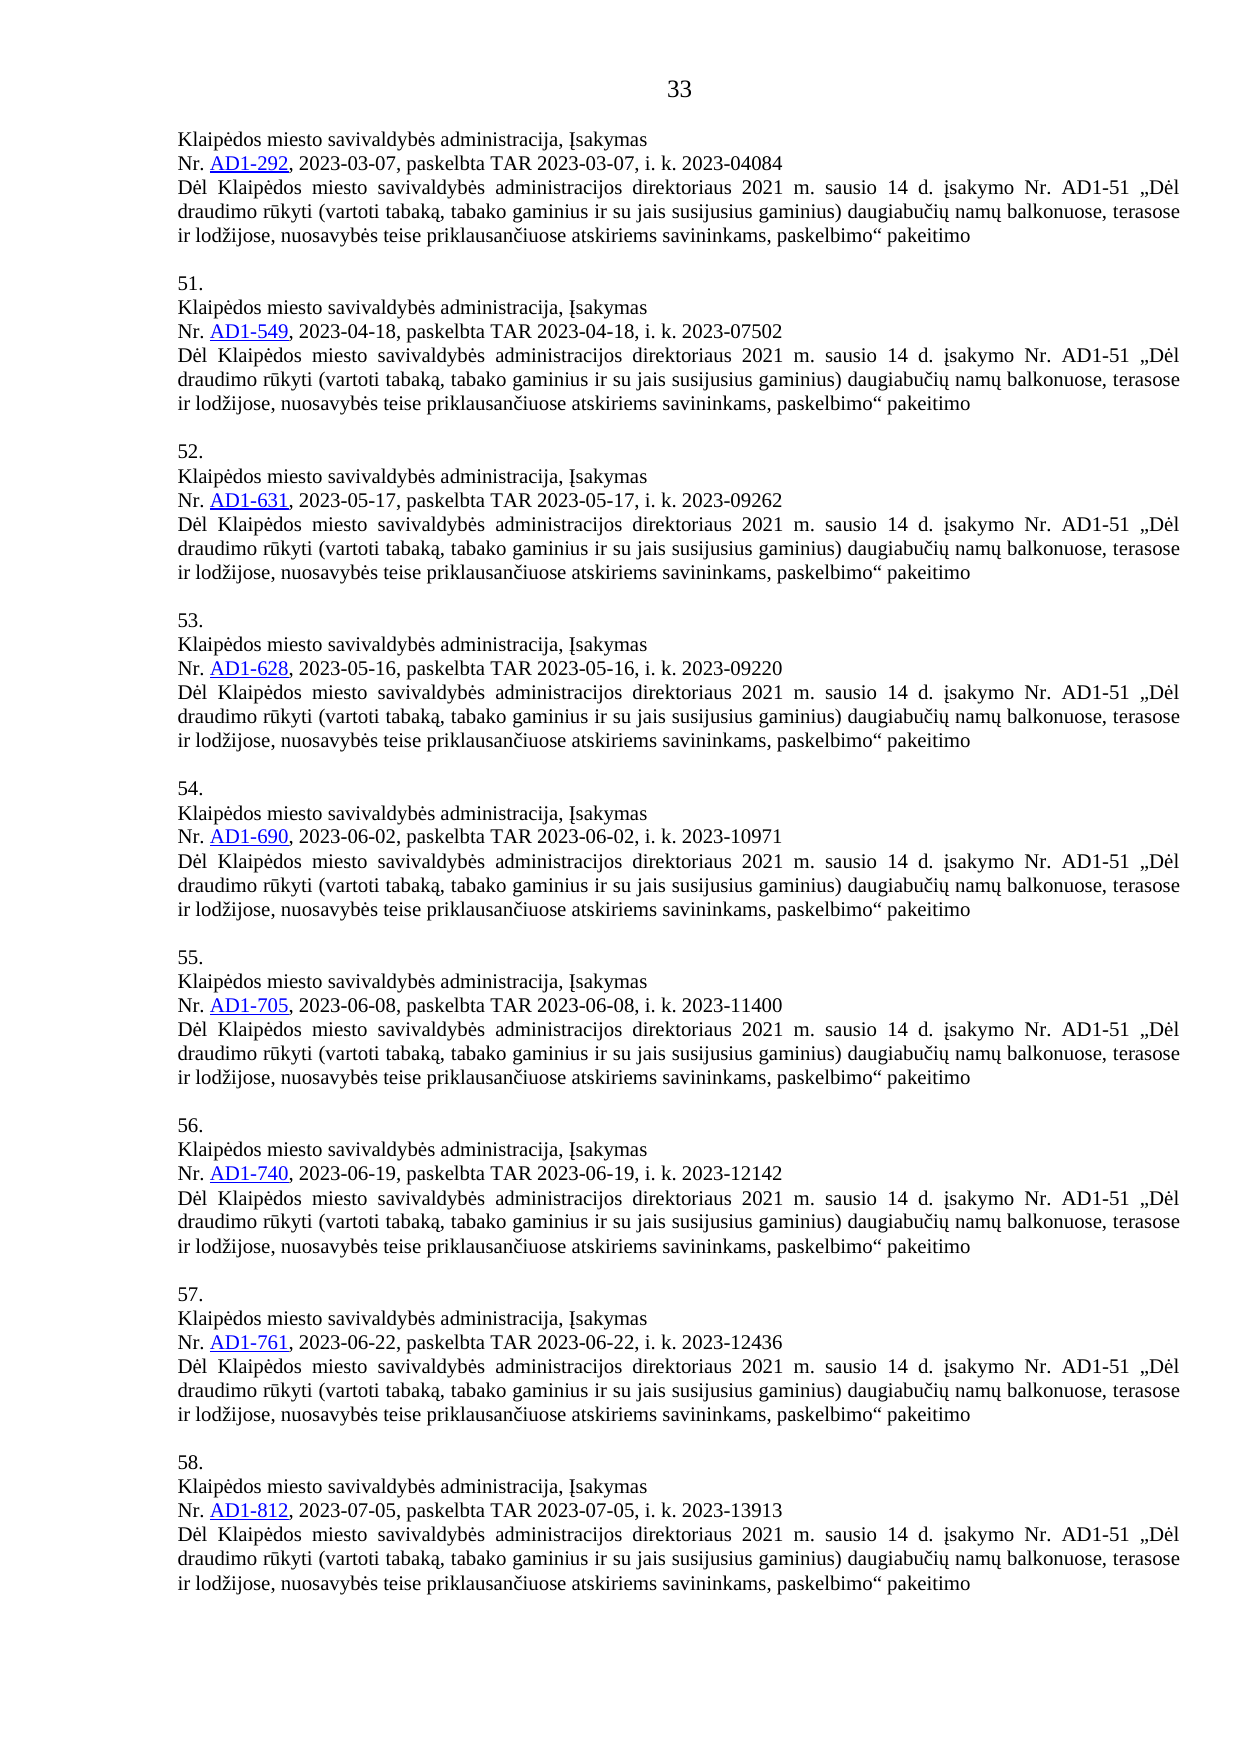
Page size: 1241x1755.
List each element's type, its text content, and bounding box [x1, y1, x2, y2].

text 54. [177, 776, 1181, 800]
text Dėl Klaipėdos miesto savivaldybės administracijos direktoriaus 2021 m. sausio 14 d. įsakymo Nr. AD1-51 „Dėl draudimo rūkyti (vartoti tabaką, tabako gaminius ir su jais susijusius gaminius) daugiabučių namų balkonuose, terasose ir lodžijose, nuosavybės teise priklausančiuose atskiriems savininkams, paskelbimo“ pakeitimo [177, 680, 1181, 752]
text Klaipėdos miesto savivaldybės administracija, Įsakymas [177, 1474, 1181, 1498]
text Nr. AD1-812, 2023-07-05, paskelbta TAR 2023-07-05, i. k. 2023-13913 [177, 1498, 1181, 1522]
text 55. [177, 945, 1181, 969]
text Klaipėdos miesto savivaldybės administracija, Įsakymas [177, 127, 1181, 151]
text Nr. AD1-761, 2023-06-22, paskelbta TAR 2023-06-22, i. k. 2023-12436 [177, 1330, 1181, 1354]
text Dėl Klaipėdos miesto savivaldybės administracijos direktoriaus 2021 m. sausio 14 d. įsakymo Nr. AD1-51 „Dėl draudimo rūkyti (vartoti tabaką, tabako gaminius ir su jais susijusius gaminius) daugiabučių namų balkonuose, terasose ir lodžijose, nuosavybės teise priklausančiuose atskiriems savininkams, paskelbimo“ pakeitimo [177, 175, 1181, 247]
text Dėl Klaipėdos miesto savivaldybės administracijos direktoriaus 2021 m. sausio 14 d. įsakymo Nr. AD1-51 „Dėl draudimo rūkyti (vartoti tabaką, tabako gaminius ir su jais susijusius gaminius) daugiabučių namų balkonuose, terasose ir lodžijose, nuosavybės teise priklausančiuose atskiriems savininkams, paskelbimo“ pakeitimo [177, 1354, 1181, 1426]
text Dėl Klaipėdos miesto savivaldybės administracijos direktoriaus 2021 m. sausio 14 d. įsakymo Nr. AD1-51 „Dėl draudimo rūkyti (vartoti tabaką, tabako gaminius ir su jais susijusius gaminius) daugiabučių namų balkonuose, terasose ir lodžijose, nuosavybės teise priklausančiuose atskiriems savininkams, paskelbimo“ pakeitimo [177, 848, 1181, 921]
text Dėl Klaipėdos miesto savivaldybės administracijos direktoriaus 2021 m. sausio 14 d. įsakymo Nr. AD1-51 „Dėl draudimo rūkyti (vartoti tabaką, tabako gaminius ir su jais susijusius gaminius) daugiabučių namų balkonuose, terasose ir lodžijose, nuosavybės teise priklausančiuose atskiriems savininkams, paskelbimo“ pakeitimo [177, 343, 1181, 415]
text Klaipėdos miesto savivaldybės administracija, Įsakymas [177, 800, 1181, 824]
text Nr. AD1-690, 2023-06-02, paskelbta TAR 2023-06-02, i. k. 2023-10971 [177, 824, 1181, 848]
text Nr. AD1-740, 2023-06-19, paskelbta TAR 2023-06-19, i. k. 2023-12142 [177, 1161, 1181, 1185]
text Klaipėdos miesto savivaldybės administracija, Įsakymas [177, 295, 1181, 319]
text Nr. AD1-705, 2023-06-08, paskelbta TAR 2023-06-08, i. k. 2023-11400 [177, 993, 1181, 1017]
text Nr. AD1-631, 2023-05-17, paskelbta TAR 2023-05-17, i. k. 2023-09262 [177, 488, 1181, 512]
text Klaipėdos miesto savivaldybės administracija, Įsakymas [177, 463, 1181, 488]
text Nr. AD1-292, 2023-03-07, paskelbta TAR 2023-03-07, i. k. 2023-04084 [177, 151, 1181, 175]
text 56. [177, 1113, 1181, 1137]
text Klaipėdos miesto savivaldybės administracija, Įsakymas [177, 969, 1181, 993]
text 52. [177, 439, 1181, 463]
text Dėl Klaipėdos miesto savivaldybės administracijos direktoriaus 2021 m. sausio 14 d. įsakymo Nr. AD1-51 „Dėl draudimo rūkyti (vartoti tabaką, tabako gaminius ir su jais susijusius gaminius) daugiabučių namų balkonuose, terasose ir lodžijose, nuosavybės teise priklausančiuose atskiriems savininkams, paskelbimo“ pakeitimo [177, 512, 1181, 584]
text 53. [177, 608, 1181, 632]
text Klaipėdos miesto savivaldybės administracija, Įsakymas [177, 632, 1181, 656]
text Dėl Klaipėdos miesto savivaldybės administracijos direktoriaus 2021 m. sausio 14 d. įsakymo Nr. AD1-51 „Dėl draudimo rūkyti (vartoti tabaką, tabako gaminius ir su jais susijusius gaminius) daugiabučių namų balkonuose, terasose ir lodžijose, nuosavybės teise priklausančiuose atskiriems savininkams, paskelbimo“ pakeitimo [177, 1185, 1181, 1258]
text 57. [177, 1282, 1181, 1306]
text Klaipėdos miesto savivaldybės administracija, Įsakymas [177, 1137, 1181, 1161]
text Nr. AD1-628, 2023-05-16, paskelbta TAR 2023-05-16, i. k. 2023-09220 [177, 656, 1181, 680]
text Dėl Klaipėdos miesto savivaldybės administracijos direktoriaus 2021 m. sausio 14 d. įsakymo Nr. AD1-51 „Dėl draudimo rūkyti (vartoti tabaką, tabako gaminius ir su jais susijusius gaminius) daugiabučių namų balkonuose, terasose ir lodžijose, nuosavybės teise priklausančiuose atskiriems savininkams, paskelbimo“ pakeitimo [177, 1522, 1181, 1594]
text Klaipėdos miesto savivaldybės administracija, Įsakymas [177, 1306, 1181, 1330]
text 51. [177, 271, 1181, 295]
text 58. [177, 1450, 1181, 1474]
text Dėl Klaipėdos miesto savivaldybės administracijos direktoriaus 2021 m. sausio 14 d. įsakymo Nr. AD1-51 „Dėl draudimo rūkyti (vartoti tabaką, tabako gaminius ir su jais susijusius gaminius) daugiabučių namų balkonuose, terasose ir lodžijose, nuosavybės teise priklausančiuose atskiriems savininkams, paskelbimo“ pakeitimo [177, 1017, 1181, 1089]
text Nr. AD1-549, 2023-04-18, paskelbta TAR 2023-04-18, i. k. 2023-07502 [177, 319, 1181, 343]
